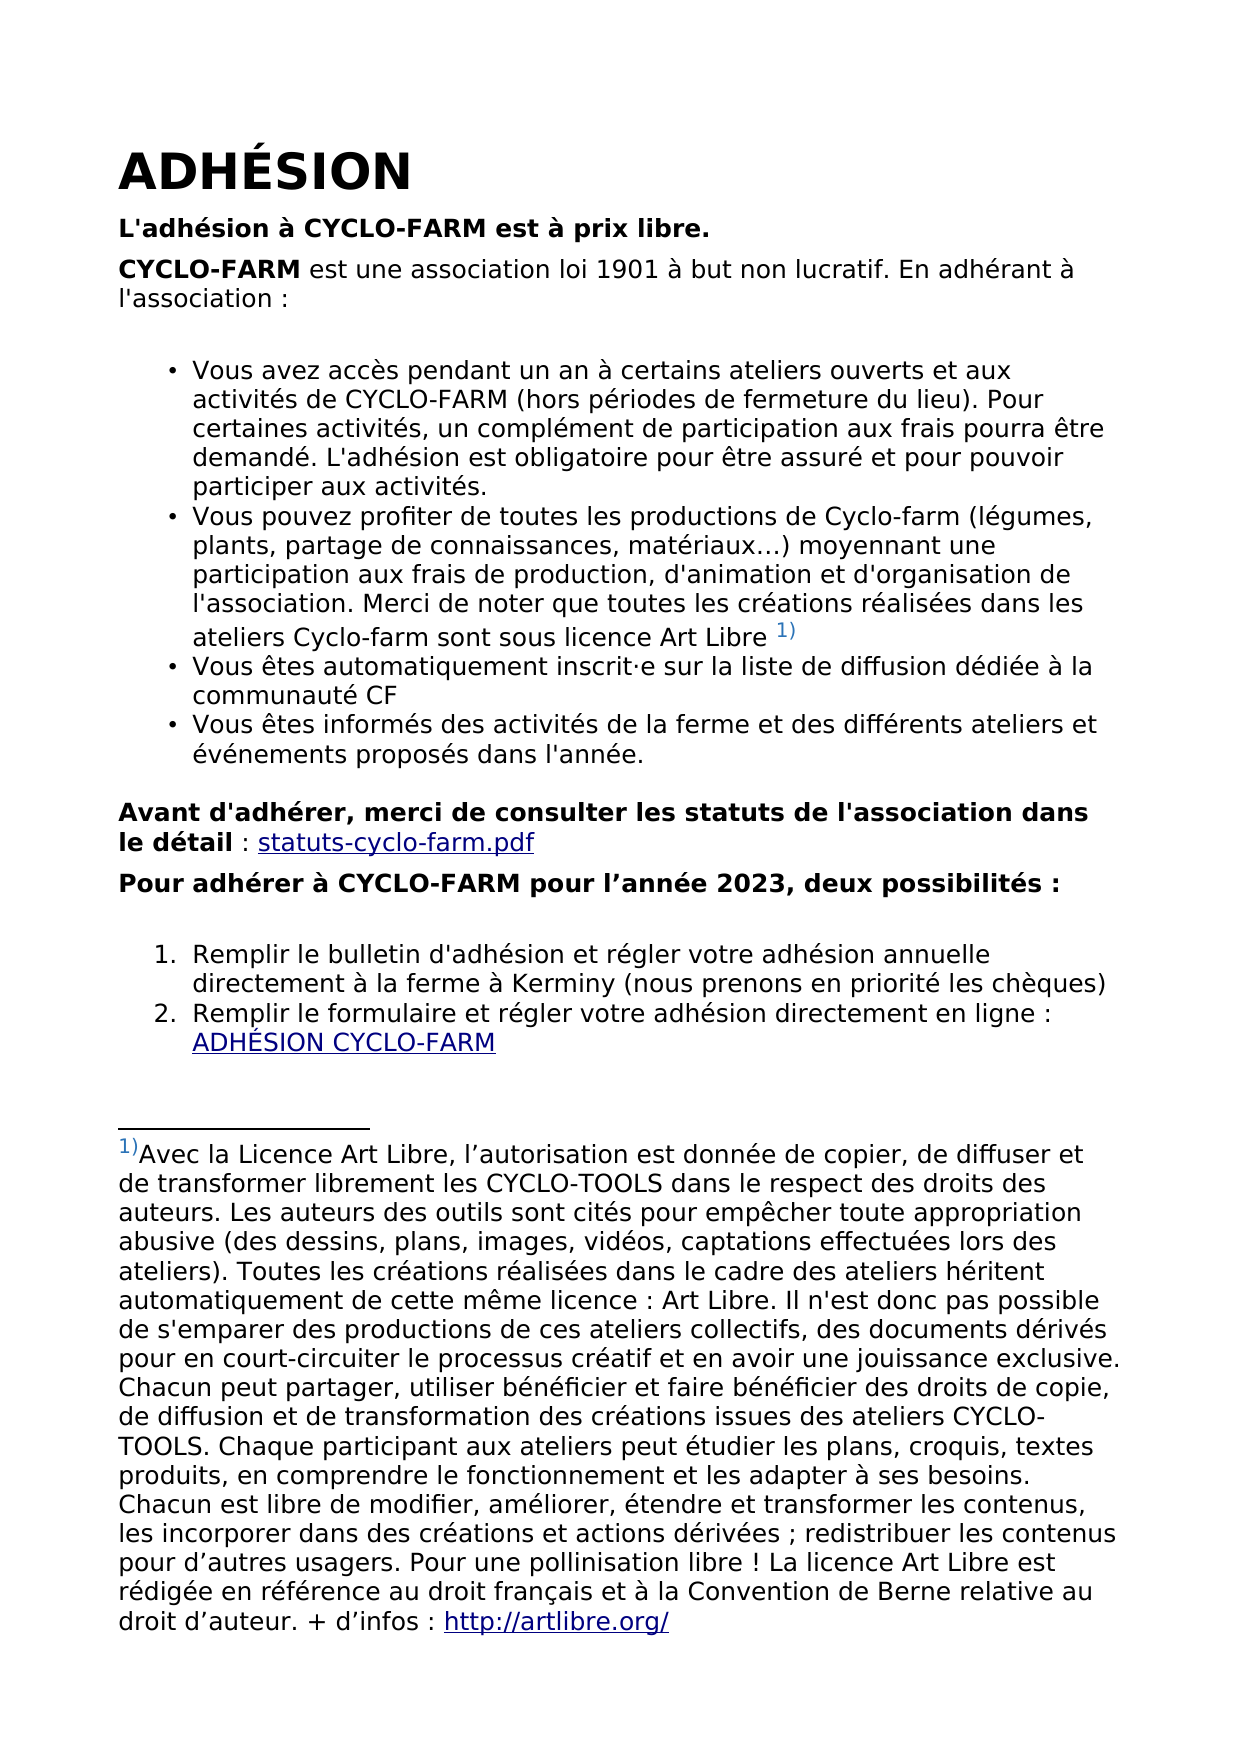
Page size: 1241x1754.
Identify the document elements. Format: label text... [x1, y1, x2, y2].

list Avec la Licence Art Libre, l’autorisation est donnée de copier, de diffuser et de transformer librement les CYCLO-TOOLS dans le respect des droits des auteurs. Les auteurs des outils sont cités pour empêcher toute appropriation abusive (des dessins, plans, images, vidéos, captations effectuées lors des ateliers). Toutes les créations réalisées dans le cadre des ateliers héritent automatiquement de cette même licence : Art Libre. Il n'est donc pas possible de s'emparer des productions de ces ateliers collectifs, des documents dérivés pour en court-circuiter le processus créatif et en avoir une jouissance exclusive. Chacun peut partager, utiliser bénéficier et faire bénéficier des droits de copie, de diffusion et de transformation des créations issues des ateliers CYCLO-TOOLS. Chaque participant aux ateliers peut étudier les plans, croquis, textes produits, en comprendre le fonctionnement et les adapter à ses besoins. Chacun est libre de modifier, améliorer, étendre et transformer les contenus, les incorporer dans des créations et actions dérivées ; redistribuer les contenus pour d’autres usagers. Pour une pollinisation libre ! La licence Art Libre est rédigée en référence au droit français et à la Convention de Berne relative au droit d’auteur. + d’infos : http://artlibre.org/ [118, 1135, 1122, 1636]
list Remplir le formulaire et régler votre adhésion directement en ligne : ADHÉSION CYCLO-FARM [177, 999, 1122, 1057]
list Vous pouvez profiter de toutes les productions de Cyclo-farm (légumes, plants, partage de connaissances, matériaux…) moyennant une participation aux frais de production, d'animation et d'organisation de l'association. Merci de noter que toutes les créations réalisées dans les ateliers Cyclo-farm sont sous licence Art Libre [177, 502, 1122, 652]
list Vous avez accès pendant un an à certains ateliers ouverts et aux activités de CYCLO-FARM (hors périodes de fermeture du lieu). Pour certaines activités, un complément de participation aux frais pourra être demandé. L'adhésion est obligatoire pour être assuré et pour pouvoir participer aux activités. [177, 356, 1122, 502]
text L'adhésion à CYCLO-FARM est à prix libre. [118, 214, 1122, 243]
list Vous êtes automatiquement inscrit⋅e sur la liste de diffusion dédiée à la communauté CF [177, 652, 1122, 711]
text Pour adhérer à CYCLO-FARM pour l’année 2023, deux possibilités : [118, 869, 1122, 898]
subtitle ADHÉSION [118, 143, 1122, 201]
text CYCLO-FARM est une association loi 1901 à but non lucratif. En adhérant à l'association : [118, 256, 1122, 314]
list Vous êtes informés des activités de la ferme et des différents ateliers et événements proposés dans l'année. [177, 711, 1122, 769]
text Avant d'adhérer, merci de consulter les statuts de l'association dans le détail : statuts-cyclo-farm.pdf [118, 798, 1122, 857]
list Remplir le bulletin d'adhésion et régler votre adhésion annuelle directement à la ferme à Kerminy (nous prenons en priorité les chèques) [177, 941, 1122, 999]
